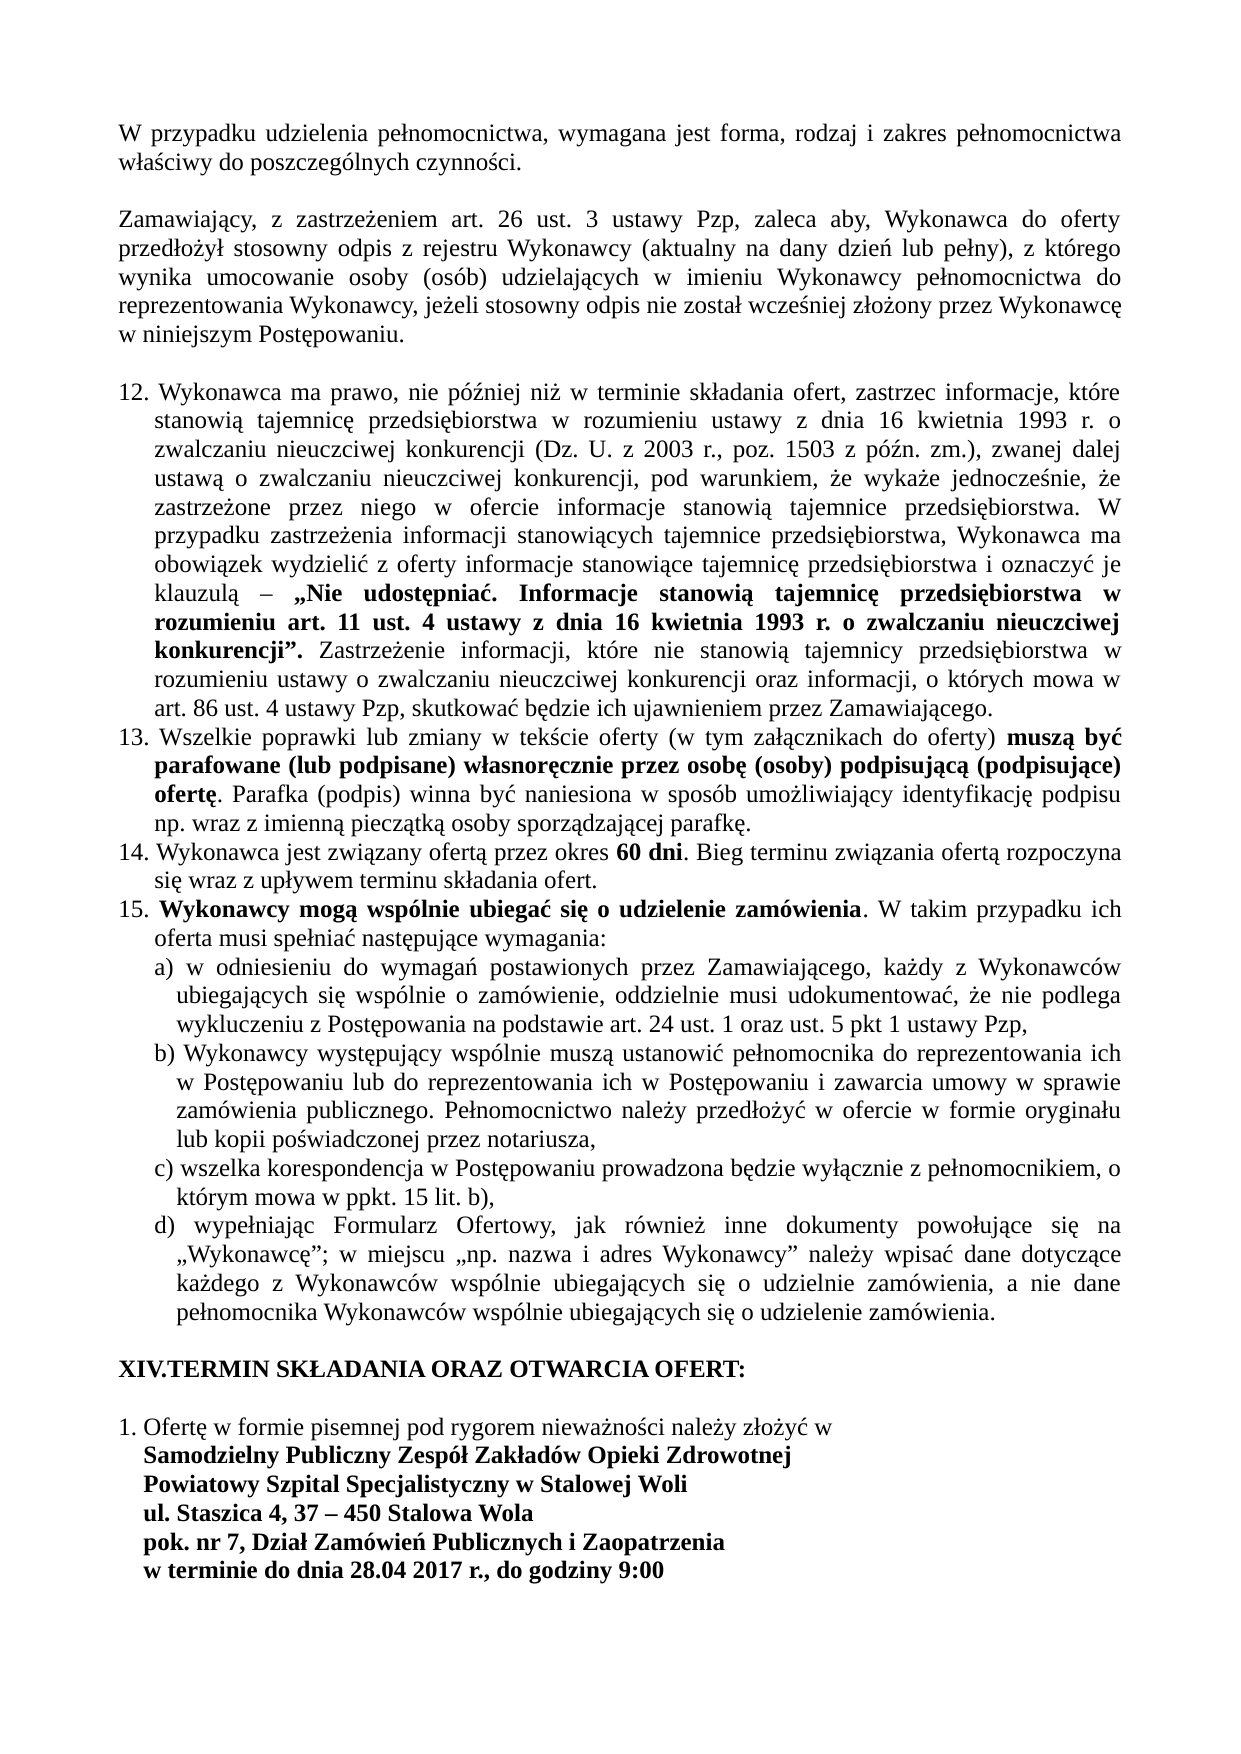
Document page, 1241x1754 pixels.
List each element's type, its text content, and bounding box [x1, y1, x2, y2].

text a) w odniesieniu do wymagań postawionych przez Zamawiającego, każdy z Wykonawców ubiegających się wspólnie o zamówienie, oddzielnie musi udokumentować, że nie podlega wykluczeniu z Postępowania na podstawie art. 24 ust. 1 oraz ust. 5 pkt 1 ustawy Pzp, [154, 952, 1122, 1038]
text XIV.TERMIN SKŁADANIA ORAZ OTWARCIA OFERT: [118, 1354, 1122, 1383]
text c) wszelka korespondencja w Postępowaniu prowadzona będzie wyłącznie z pełnomocnikiem, o którym mowa w ppkt. 15 lit. b), [154, 1153, 1122, 1211]
text ul. Staszica 4, 37 – 450 Stalowa Wola [143, 1498, 1122, 1527]
text 15. Wykonawcy mogą wspólnie ubiegać się o udzielenie zamówienia. W takim przypadku ich oferta musi spełniać następujące wymagania: [118, 894, 1122, 952]
text W przypadku udzielenia pełnomocnictwa, wymagana jest forma, rodzaj i zakres pełnomocnictwa właściwy do poszczególnych czynności. [118, 118, 1122, 176]
text d) wypełniając Formularz Ofertowy, jak również inne dokumenty powołujące się na „Wykonawcę”; w miejscu „np. nazwa i adres Wykonawcy” należy wpisać dane dotyczące każdego z Wykonawców wspólnie ubiegających się o udzielnie zamówienia, a nie dane pełnomocnika Wykonawców wspólnie ubiegających się o udzielenie zamówienia. [154, 1211, 1122, 1326]
text b) Wykonawcy występujący wspólnie muszą ustanowić pełnomocnika do reprezentowania ich w Postępowaniu lub do reprezentowania ich w Postępowaniu i zawarcia umowy w sprawie zamówienia publicznego. Pełnomocnictwo należy przedłożyć w ofercie w formie oryginału lub kopii poświadczonej przez notariusza, [154, 1038, 1122, 1153]
text w terminie do dnia 28.04 2017 r., do godziny 9:00 [143, 1556, 1122, 1584]
text 14. Wykonawca jest związany ofertą przez okres 60 dni. Bieg terminu związania ofertą rozpoczyna się wraz z upływem terminu składania ofert. [118, 837, 1122, 894]
text Samodzielny Publiczny Zespół Zakładów Opieki Zdrowotnej [143, 1441, 1122, 1469]
text 12. Wykonawca ma prawo, nie później niż w terminie składania ofert, zastrzec informacje, które stanowią tajemnicę przedsiębiorstwa w rozumieniu ustawy z dnia 16 kwietnia 1993 r. o zwalczaniu nieuczciwej konkurencji (Dz. U. z 2003 r., poz. 1503 z późn. zm.), zwanej dalej ustawą o zwalczaniu nieuczciwej konkurencji, pod warunkiem, że wykaże jednocześnie, że zastrzeżone przez niego w ofercie informacje stanowią tajemnice przedsiębiorstwa. W przypadku zastrzeżenia informacji stanowiących tajemnice przedsiębiorstwa, Wykonawca ma obowiązek wydzielić z oferty informacje stanowiące tajemnicę przedsiębiorstwa i oznaczyć je klauzulą – „Nie udostępniać. Informacje stanowią tajemnicę przedsiębiorstwa w rozumieniu art. 11 ust. 4 ustawy z dnia 16 kwietnia 1993 r. o zwalczaniu nieuczciwej konkurencji”. Zastrzeżenie informacji, które nie stanowią tajemnicy przedsiębiorstwa w rozumieniu ustawy o zwalczaniu nieuczciwej konkurencji oraz informacji, o których mowa w art. 86 ust. 4 ustawy Pzp, skutkować będzie ich ujawnieniem przez Zamawiającego. [118, 377, 1122, 722]
text pok. nr 7, Dział Zamówień Publicznych i Zaopatrzenia [143, 1527, 1122, 1556]
text 1. Ofertę w formie pisemnej pod rygorem nieważności należy złożyć w [118, 1412, 1122, 1441]
text Powiatowy Szpital Specjalistyczny w Stalowej Woli [143, 1469, 1122, 1498]
text 13. Wszelkie poprawki lub zmiany w tekście oferty (w tym załącznikach do oferty) muszą być parafowane (lub podpisane) własnoręcznie przez osobę (osoby) podpisującą (podpisujące) ofertę. Parafka (podpis) winna być naniesiona w sposób umożliwiający identyfikację podpisu np. wraz z imienną pieczątką osoby sporządzającej parafkę. [118, 722, 1122, 837]
text Zamawiający, z zastrzeżeniem art. 26 ust. 3 ustawy Pzp, zaleca aby, Wykonawca do oferty przedłożył stosowny odpis z rejestru Wykonawcy (aktualny na dany dzień lub pełny), z którego wynika umocowanie osoby (osób) udzielających w imieniu Wykonawcy pełnomocnictwa do reprezentowania Wykonawcy, jeżeli stosowny odpis nie został wcześniej złożony przez Wykonawcę w niniejszym Postępowaniu. [118, 204, 1122, 348]
